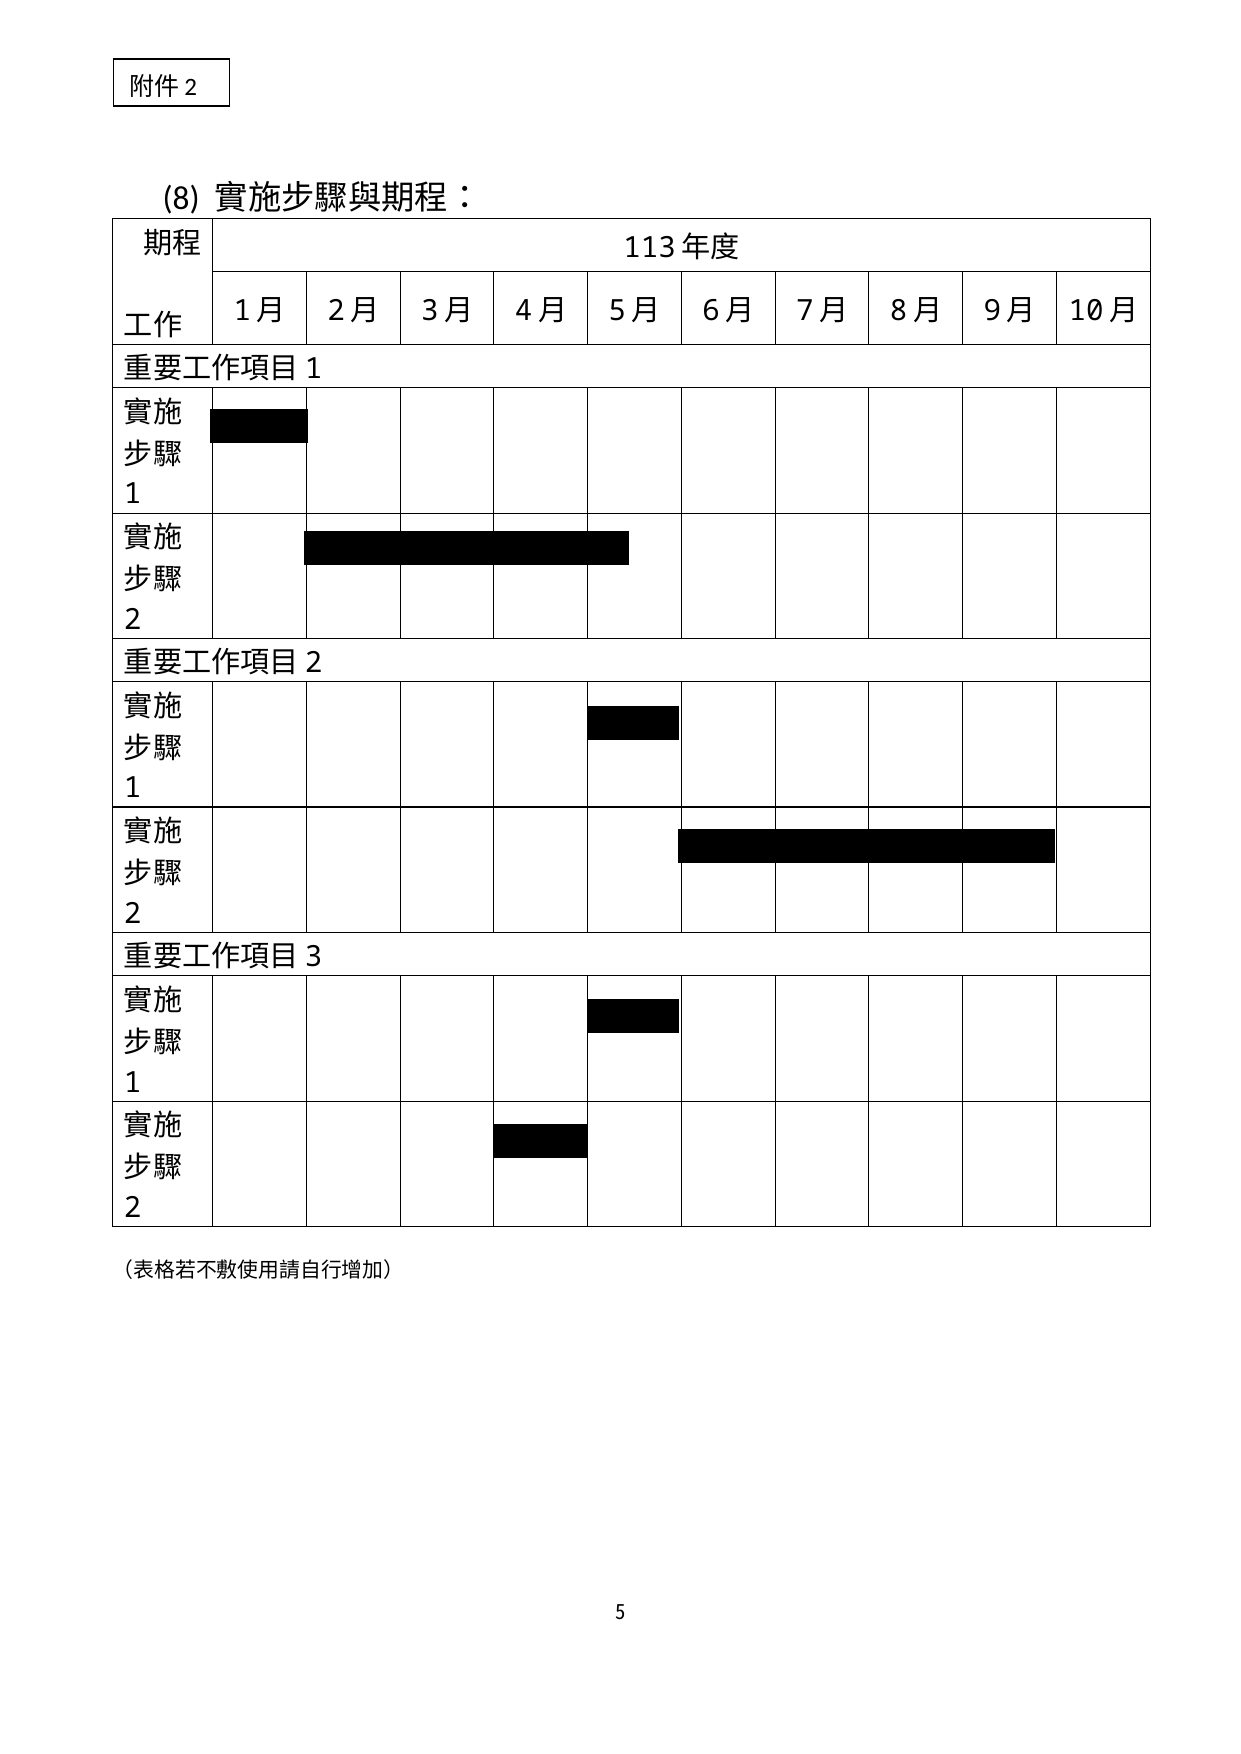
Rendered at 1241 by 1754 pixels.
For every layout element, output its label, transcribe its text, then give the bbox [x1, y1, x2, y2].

table_cell [776, 388, 868, 512]
table_cell [963, 514, 1056, 638]
table_cell [682, 976, 775, 1101]
table_cell [307, 388, 400, 512]
table_cell [682, 514, 775, 638]
table_cell 實施步驟1 [113, 388, 212, 512]
table_cell 實施步驟2 [113, 514, 212, 638]
table_cell [588, 808, 681, 932]
table_cell [307, 514, 400, 531]
table_cell [776, 1102, 868, 1226]
table_cell [494, 1158, 587, 1226]
table_cell 5月 [588, 272, 681, 344]
table_cell [213, 388, 306, 409]
table_cell [682, 1102, 775, 1226]
table_cell [494, 388, 587, 512]
table_cell [1057, 976, 1150, 1101]
table_cell [963, 808, 1056, 932]
table_cell 8月 [869, 272, 962, 344]
table_cell [494, 514, 587, 531]
table_cell [869, 1102, 962, 1226]
table_cell [494, 976, 587, 1101]
text （表格若不敷使用請自行增加） [112, 1227, 1128, 1289]
table_cell [588, 514, 681, 638]
table_cell [588, 388, 681, 512]
table_cell 2月 [307, 272, 400, 344]
table_cell [588, 682, 681, 806]
table_cell [401, 1102, 493, 1226]
table_cell [776, 682, 868, 806]
table_cell [963, 976, 1056, 1101]
table_cell [588, 976, 681, 1101]
table_cell [494, 565, 587, 638]
table_cell [401, 976, 493, 1101]
table_header 期程 工作 [113, 219, 212, 344]
table_cell 3月 [401, 272, 493, 344]
table_cell [963, 1102, 1056, 1226]
table_cell [1057, 808, 1150, 932]
table_cell [494, 808, 587, 932]
table_cell 7月 [776, 272, 868, 344]
table_cell [869, 388, 962, 512]
table_cell [494, 1102, 587, 1124]
table_cell 4月 [494, 272, 587, 344]
table_cell [869, 682, 962, 806]
table_cell [682, 863, 775, 932]
table_cell 實施步驟1 [113, 682, 212, 806]
table_cell [776, 863, 868, 932]
table_cell 實施步驟2 [113, 808, 212, 932]
table_cell [682, 808, 775, 829]
table_cell [307, 1102, 400, 1226]
table_cell [1057, 682, 1150, 806]
table_cell [213, 976, 306, 1101]
table_cell [682, 388, 775, 512]
table_cell 10月 [1057, 272, 1150, 344]
table_cell [307, 976, 400, 1101]
table_cell [869, 808, 962, 829]
table_cell 6月 [682, 272, 775, 344]
table_cell [869, 514, 962, 638]
table_cell [869, 976, 962, 1101]
table_cell 實施步驟1 [113, 976, 212, 1101]
table_cell [213, 808, 306, 932]
table_cell [588, 1102, 681, 1226]
table_cell [776, 514, 868, 638]
table_cell [401, 388, 493, 512]
table_cell [307, 682, 400, 806]
table_cell [401, 514, 493, 531]
table_cell [1057, 1102, 1150, 1226]
table_cell [494, 682, 587, 806]
table_cell [776, 976, 868, 1101]
table_cell [682, 682, 775, 806]
table_cell 9月 [963, 272, 1056, 344]
table_header 113年度 [213, 219, 1150, 271]
table_cell 實施步驟2 [113, 1102, 212, 1226]
table_cell [401, 565, 493, 638]
table_cell [963, 388, 1056, 512]
table_cell [213, 682, 306, 806]
table_cell 重要工作項目1 [113, 345, 1150, 387]
table_cell 重要工作項目2 [113, 639, 1150, 681]
table_cell [213, 514, 306, 638]
table_cell [1057, 514, 1150, 638]
table_cell [401, 808, 493, 932]
table_cell [963, 682, 1056, 806]
table_cell [1057, 388, 1150, 512]
table_cell [213, 443, 306, 512]
list 實施步驟與期程： [162, 172, 1128, 218]
table_cell [401, 682, 493, 806]
table_cell [213, 1102, 306, 1226]
table_cell [869, 863, 962, 932]
table_cell [776, 808, 868, 829]
table_cell [307, 565, 400, 638]
table_cell 重要工作項目3 [113, 933, 1150, 975]
table_cell [307, 808, 400, 932]
table_cell 1月 [213, 272, 306, 344]
